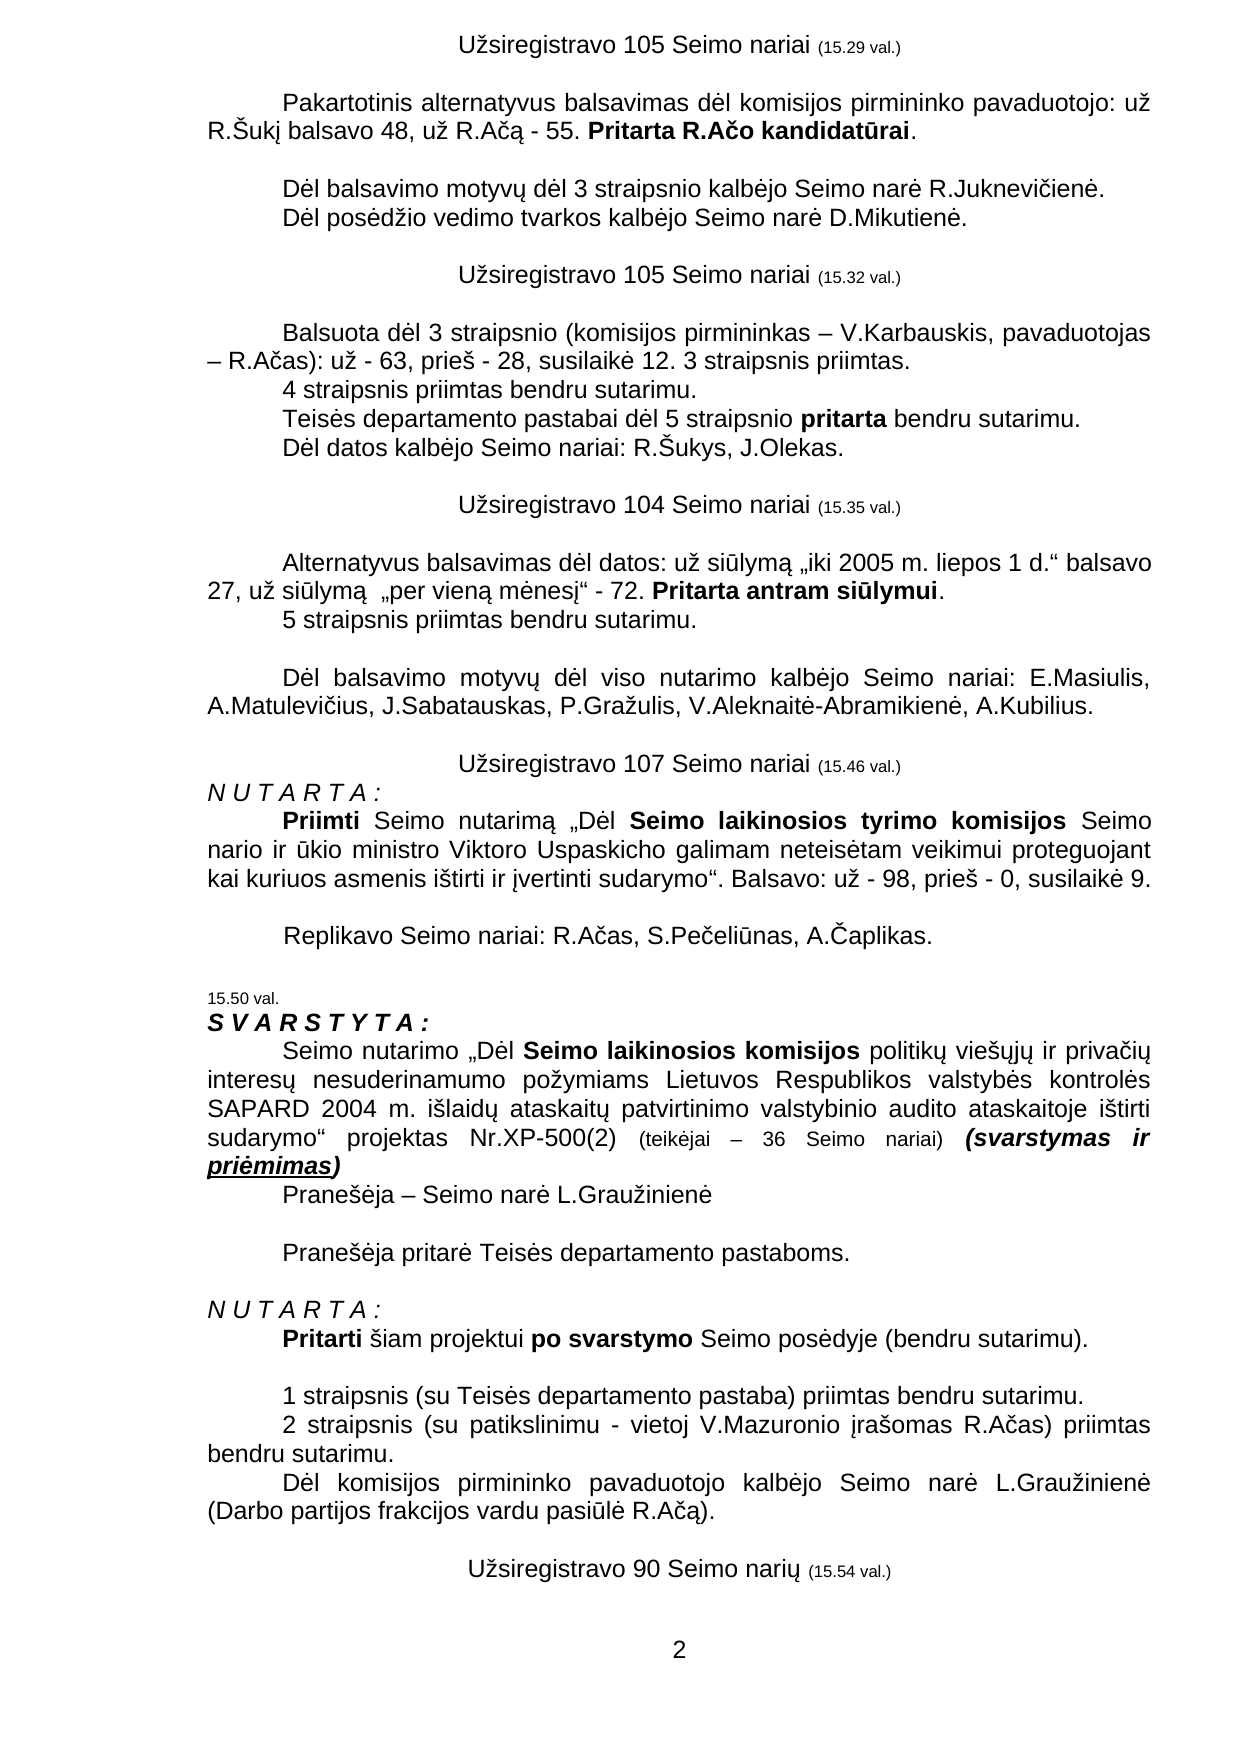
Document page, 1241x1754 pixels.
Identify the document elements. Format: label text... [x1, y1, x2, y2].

text Replikavo Seimo nariai: R.Ačas, S.Pečeliūnas, A.Čaplikas. [207, 921, 1152, 950]
text Pranešėja – Seimo narė L.Graužinienė [207, 1180, 1152, 1209]
text 5 straipsnis priimtas bendru sutarimu. [207, 605, 1152, 634]
text N U T A R T A : [207, 777, 1152, 806]
text Teisės departamento pastabai dėl 5 straipsnio pritarta bendru sutarimu. [207, 404, 1152, 432]
text Balsuota dėl 3 straipsnio (komisijos pirmininkas – V.Karbauskis, pavaduotojas – R.Ačas): už - 63, prieš - 28, susilaikė 12. 3 straipsnis priimtas. [207, 317, 1152, 375]
text Užsiregistravo 90 Seimo narių (15.54 val.) [207, 1554, 1152, 1583]
text 1 straipsnis (su Teisės departamento pastaba) priimtas bendru sutarimu. [207, 1381, 1152, 1410]
text Užsiregistravo 107 Seimo nariai (15.46 val.) [207, 749, 1152, 777]
text Alternatyvus balsavimas dėl datos: už siūlymą „iki 2005 m. liepos 1 d.“ balsavo 27, už siūlymą „per vieną mėnesį“ - 72. Pritarta antram siūlymui. [207, 547, 1152, 605]
text N U T A R T A : [207, 1295, 1152, 1324]
text Dėl balsavimo motyvų dėl viso nutarimo kalbėjo Seimo nariai: E.Masiulis, A.Matulevičius, J.Sabatauskas, P.Gražulis, V.Aleknaitė-Abramikienė, A.Kubilius. [207, 662, 1152, 720]
text Seimo nutarimo „Dėl Seimo laikinosios komisijos politikų viešųjų ir privačių interesų nesuderinamumo požymiams Lietuvos Respublikos valstybės kontrolės SAPARD 2004 m. išlaidų ataskaitų patvirtinimo valstybinio audito ataskaitoje ištirti sudarymo“ projektas Nr.XP-500(2) (teikėjai – 36 Seimo nariai) (svarstymas ir priėmimas) [207, 1036, 1152, 1180]
text 4 straipsnis priimtas bendru sutarimu. [207, 375, 1152, 404]
text Pritarti šiam projektui po svarstymo Seimo posėdyje (bendru sutarimu). [207, 1324, 1152, 1353]
text Užsiregistravo 105 Seimo nariai (15.32 val.) [207, 260, 1152, 289]
text S V A R S T Y T A : [207, 1008, 1152, 1036]
text Dėl posėdžio vedimo tvarkos kalbėjo Seimo narė D.Mikutienė. [207, 202, 1152, 231]
text Dėl komisijos pirmininko pavaduotojo kalbėjo Seimo narė L.Graužinienė (Darbo partijos frakcijos vardu pasiūlė R.Ačą). [207, 1468, 1152, 1525]
text 2 straipsnis (su patikslinimu - vietoj V.Mazuronio įrašomas R.Ačas) priimtas bendru sutarimu. [207, 1410, 1152, 1468]
text Pranešėja pritarė Teisės departamento pastaboms. [207, 1238, 1152, 1266]
text Dėl datos kalbėjo Seimo nariai: R.Šukys, J.Olekas. [207, 432, 1152, 461]
text Priimti Seimo nutarimą „Dėl Seimo laikinosios tyrimo komisijos Seimo nario ir ūkio ministro Viktoro Uspaskicho galimam neteisėtam veikimui proteguojant kai kuriuos asmenis ištirti ir įvertinti sudarymo“. Balsavo: už - 98, prieš - 0, susilaikė 9. [207, 806, 1152, 892]
text 15.50 val. [207, 988, 1152, 1008]
text Užsiregistravo 105 Seimo nariai (15.29 val.) [207, 30, 1152, 59]
text Dėl balsavimo motyvų dėl 3 straipsnio kalbėjo Seimo narė R.Juknevičienė. [207, 174, 1152, 202]
text Pakartotinis alternatyvus balsavimas dėl komisijos pirmininko pavaduotojo: už R.Šukį balsavo 48, už R.Ačą - 55. Pritarta R.Ačo kandidatūrai. [207, 87, 1152, 145]
text Užsiregistravo 104 Seimo nariai (15.35 val.) [207, 490, 1152, 519]
